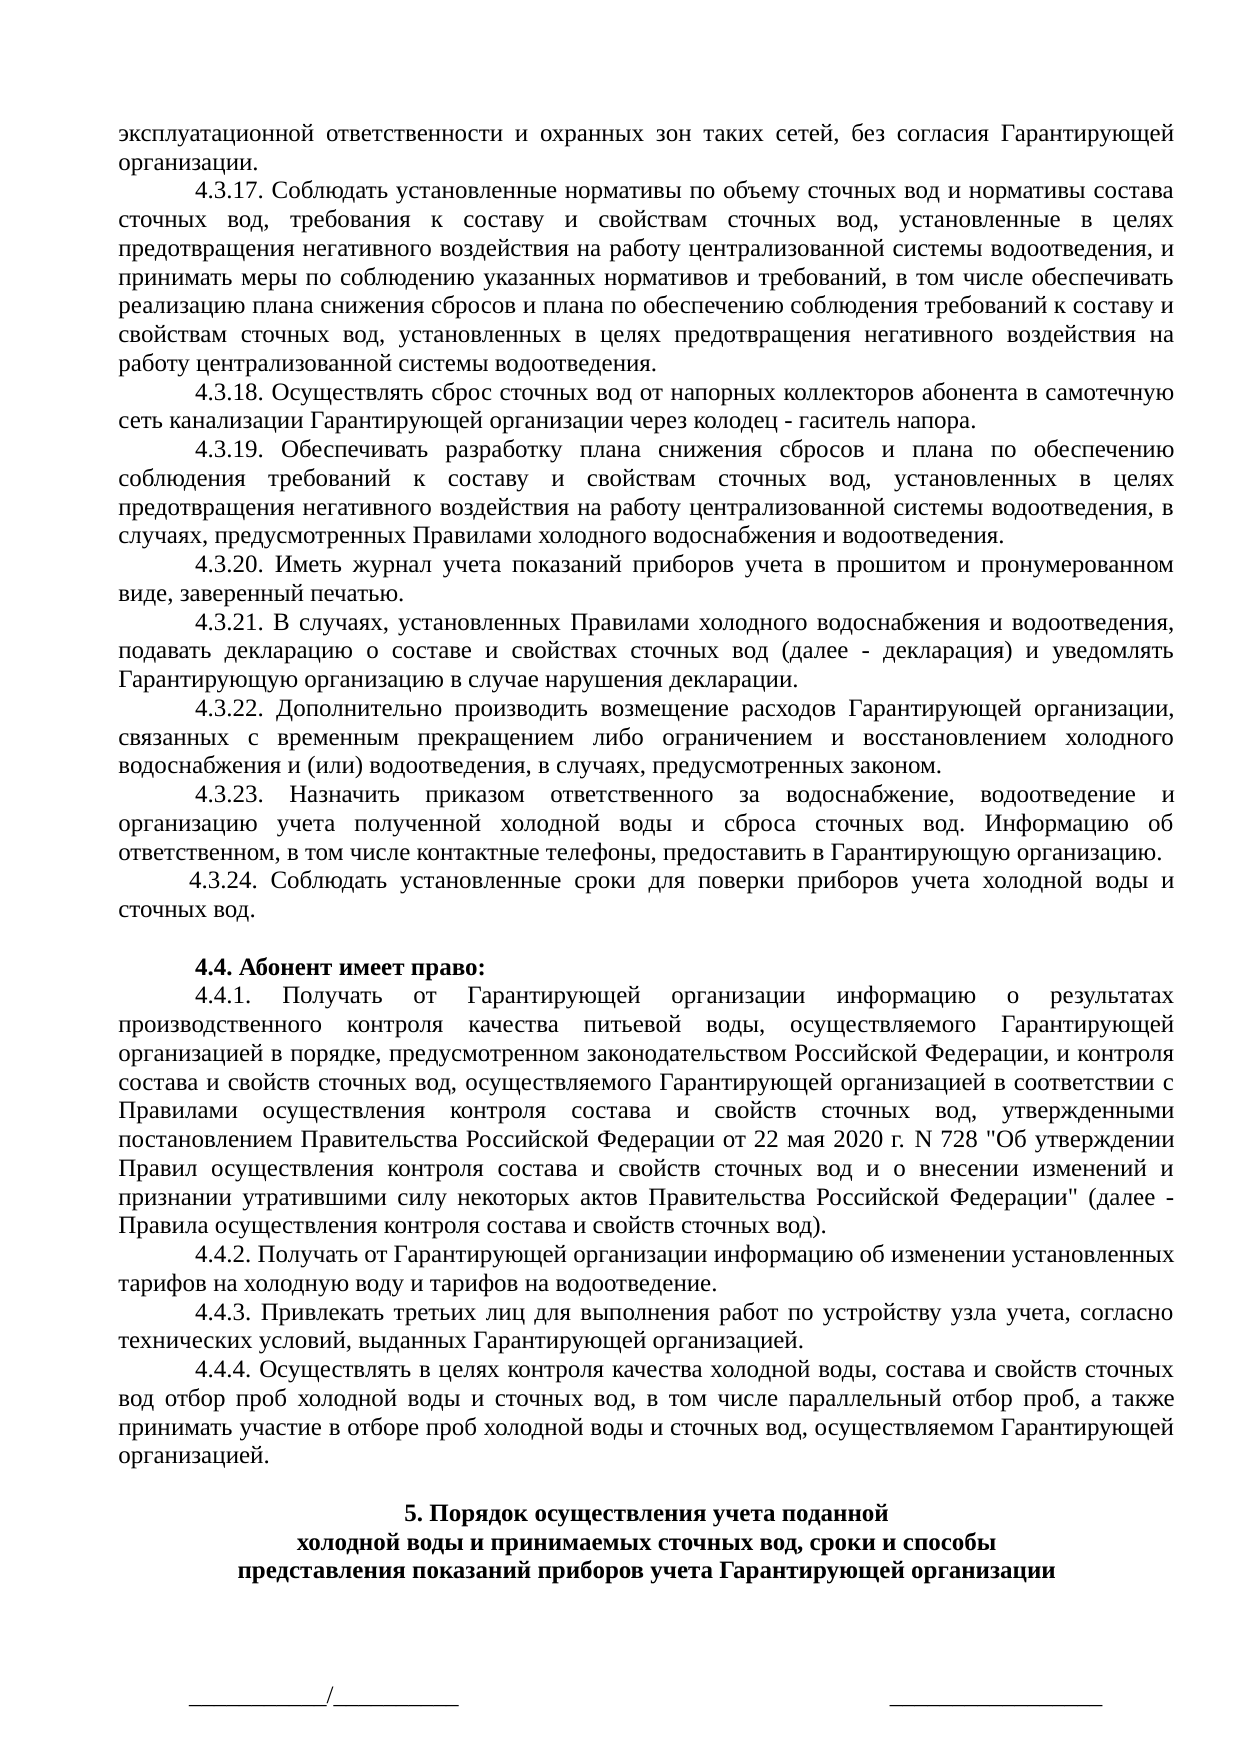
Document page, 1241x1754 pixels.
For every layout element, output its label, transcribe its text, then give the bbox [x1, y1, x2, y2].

text 4.3.18. Осуществлять сброс сточных вод от напорных коллекторов абонента в самотечную сеть канализации Гарантирующей организации через колодец - гаситель напора. [118, 377, 1175, 434]
text 4.4.4. Осуществлять в целях контроля качества холодной воды, состава и свойств сточных вод отбор проб холодной воды и сточных вод, в том числе параллельный отбор проб, а также принимать участие в отборе проб холодной воды и сточных вод, осуществляемом Гарантирующей организацией. [118, 1354, 1175, 1469]
text 4.4. Абонент имеет право: [118, 952, 1175, 981]
text 4.3.20. Иметь журнал учета показаний приборов учета в прошитом и пронумерованном виде, заверенный печатью. [118, 549, 1175, 607]
text 4.4.1. Получать от Гарантирующей организации информацию о результатах производственного контроля качества питьевой воды, осуществляемого Гарантирующей организацией в порядке, предусмотренном законодательством Российской Федерации, и контроля состава и свойств сточных вод, осуществляемого Гарантирующей организацией в соответствии с Правилами осуществления контроля состава и свойств сточных вод, утвержденными постановлением Правительства Российской Федерации от 22 мая 2020 г. N 728 "Об утверждении Правил осуществления контроля состава и свойств сточных вод и о внесении изменений и признании утратившими силу некоторых актов Правительства Российской Федерации" (далее - Правила осуществления контроля состава и свойств сточных вод). [118, 981, 1175, 1239]
text 4.3.21. В случаях, установленных Правилами холодного водоснабжения и водоотведения, подавать декларацию о составе и свойствах сточных вод (далее - декларация) и уведомлять Гарантирующую организацию в случае нарушения декларации. [118, 607, 1175, 693]
text 4.4.2. Получать от Гарантирующей организации информацию об изменении установленных тарифов на холодную воду и тарифов на водоотведение. [118, 1239, 1175, 1297]
text эксплуатационной ответственности и охранных зон таких сетей, без согласия Гарантирующей организации. [118, 118, 1175, 176]
text 5. Порядок осуществления учета поданной [118, 1498, 1175, 1527]
text представления показаний приборов учета Гарантирующей организации [118, 1556, 1175, 1584]
text 4.3.17. Соблюдать установленные нормативы по объему сточных вод и нормативы состава сточных вод, требования к составу и свойствам сточных вод, установленные в целях предотвращения негативного воздействия на работу централизованной системы водоотведения, и принимать меры по соблюдению указанных нормативов и требований, в том числе обеспечивать реализацию плана снижения сбросов и плана по обеспечению соблюдения требований к составу и свойствам сточных вод, установленных в целях предотвращения негативного воздействия на работу централизованной системы водоотведения. [118, 176, 1175, 377]
text 4.3.19. Обеспечивать разработку плана снижения сбросов и плана по обеспечению соблюдения требований к составу и свойствам сточных вод, установленных в целях предотвращения негативного воздействия на работу централизованной системы водоотведения, в случаях, предусмотренных Правилами холодного водоснабжения и водоотведения. [118, 434, 1175, 549]
text 4.3.23. Назначить приказом ответственного за водоснабжение, водоотведение и организацию учета полученной холодной воды и сброса сточных вод. Информацию об ответственном, в том числе контактные телефоны, предоставить в Гарантирующую организацию. [118, 779, 1175, 866]
text 4.3.22. Дополнительно производить возмещение расходов Гарантирующей организации, связанных с временным прекращением либо ограничением и восстановлением холодного водоснабжения и (или) водоотведения, в случаях, предусмотренных законом. [118, 693, 1175, 779]
text холодной воды и принимаемых сточных вод, сроки и способы [118, 1527, 1175, 1556]
text 4.4.3. Привлекать третьих лиц для выполнения работ по устройству узла учета, согласно технических условий, выданных Гарантирующей организацией. [118, 1297, 1175, 1354]
text 4.3.24. Соблюдать установленные сроки для поверки приборов учета холодной воды и сточных вод. [118, 866, 1175, 923]
